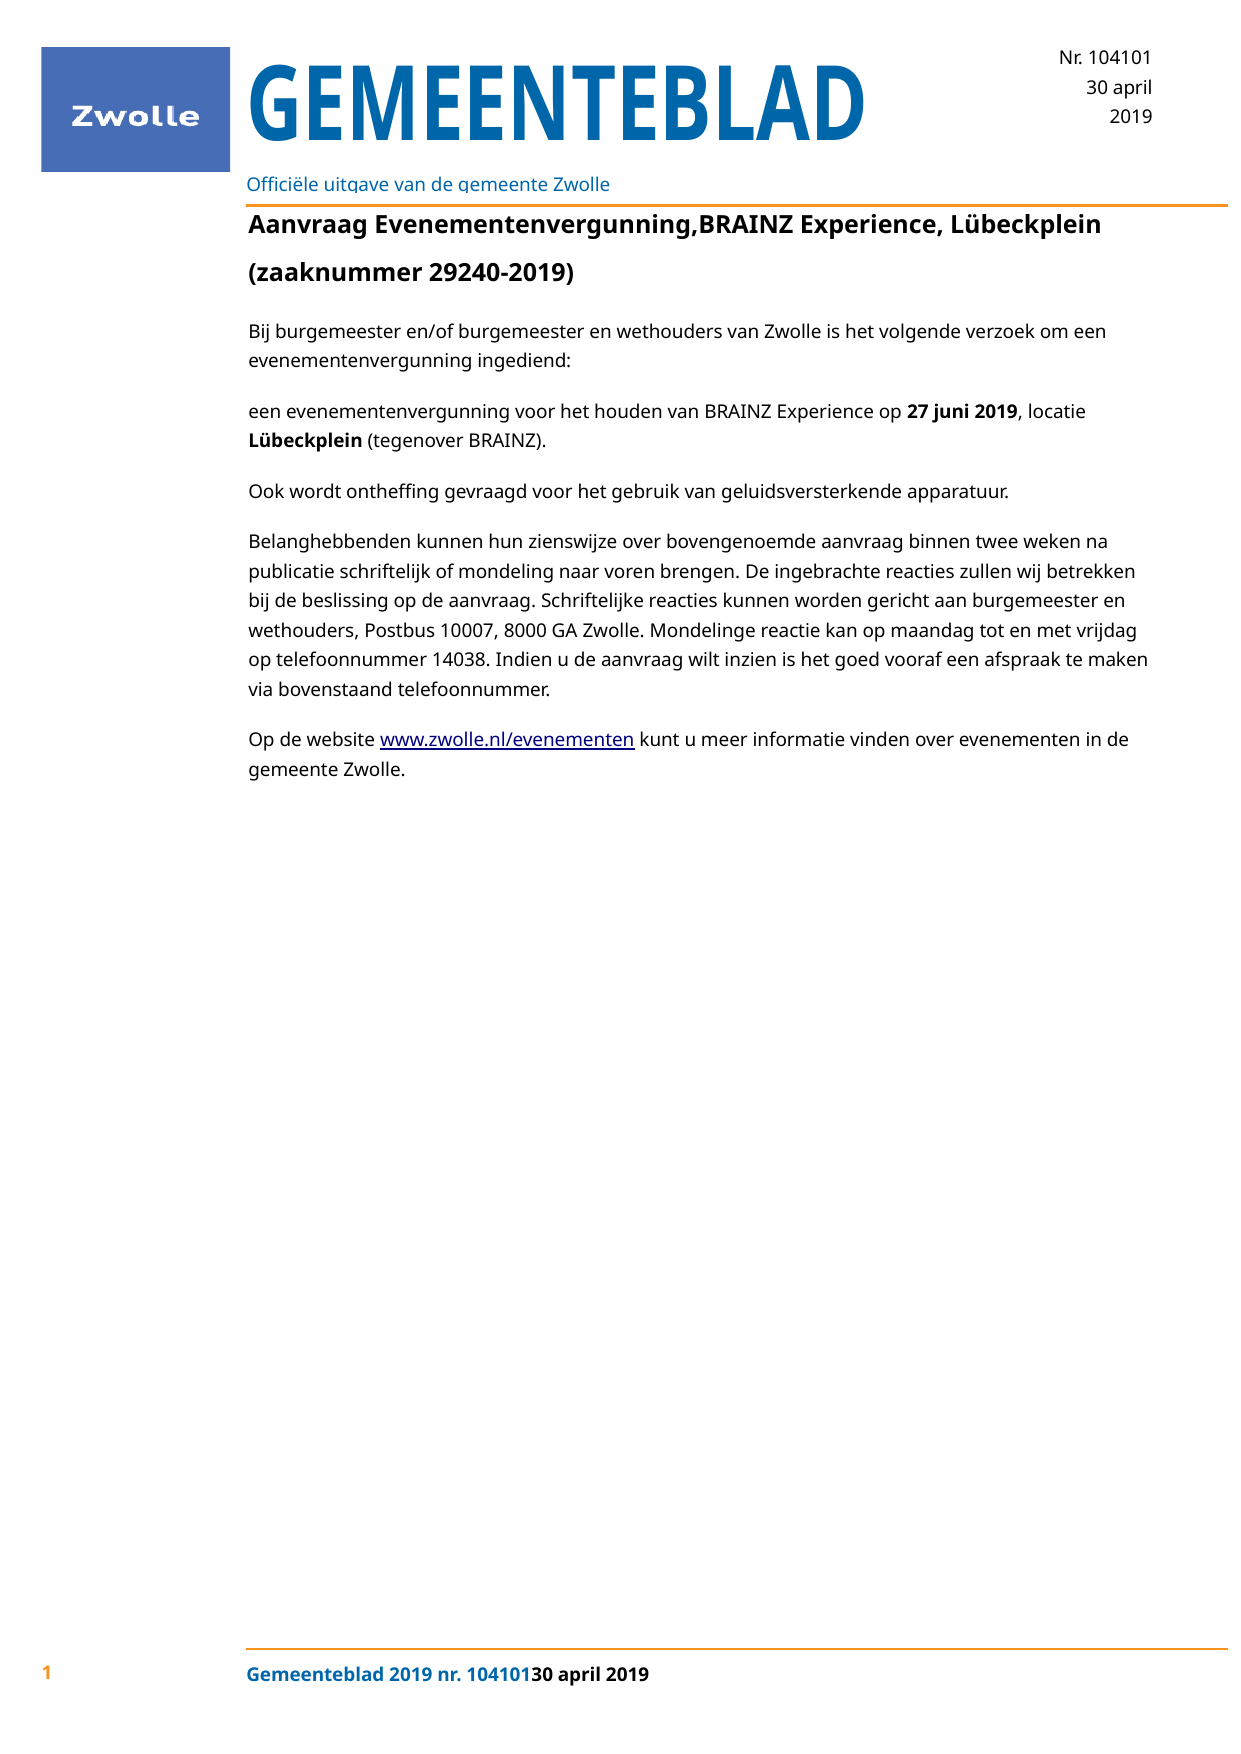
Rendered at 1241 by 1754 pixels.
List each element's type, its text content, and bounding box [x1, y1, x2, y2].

text Op de website www.zwolle.nl/evenementen kunt u meer informatie vinden over evenementen in de gemeente Zwolle. [248, 727, 1152, 782]
text Aanvraag Evenementenvergunning,BRAINZ Experience, Lübeckplein (zaaknummer 29240-2019) [248, 207, 1152, 288]
text Ook wordt ontheffing gevraagd voor het gebruik van geluidsversterkende apparatuur. [248, 478, 1152, 504]
text Bij burgemeester en/of burgemeester en wethouders van Zwolle is het volgende verzoek om een evenementenvergunning ingediend: [248, 318, 1152, 373]
text een evenementenvergunning voor het houden van BRAINZ Experience op 27 juni 2019, locatie Lübeckplein (tegenover BRAINZ). [248, 398, 1152, 453]
text Belanghebbenden kunnen hun zienswijze over bovengenoemde aanvraag binnen twee weken na publicatie schriftelijk of mondeling naar voren brengen. De ingebrachte reacties zullen wij betrekken bij de beslissing op de aanvraag. Schriftelijke reacties kunnen worden gericht aan burgemeester en wethouders, Postbus 10007, 8000 GA Zwolle. Mondelinge reactie kan op maandag tot en met vrijdag op telefoonnummer 14038. Indien u de aanvraag wilt inzien is het goed vooraf een afspraak te maken via bovenstaand telefoonnummer. [248, 528, 1152, 702]
picture [41, 47, 231, 172]
